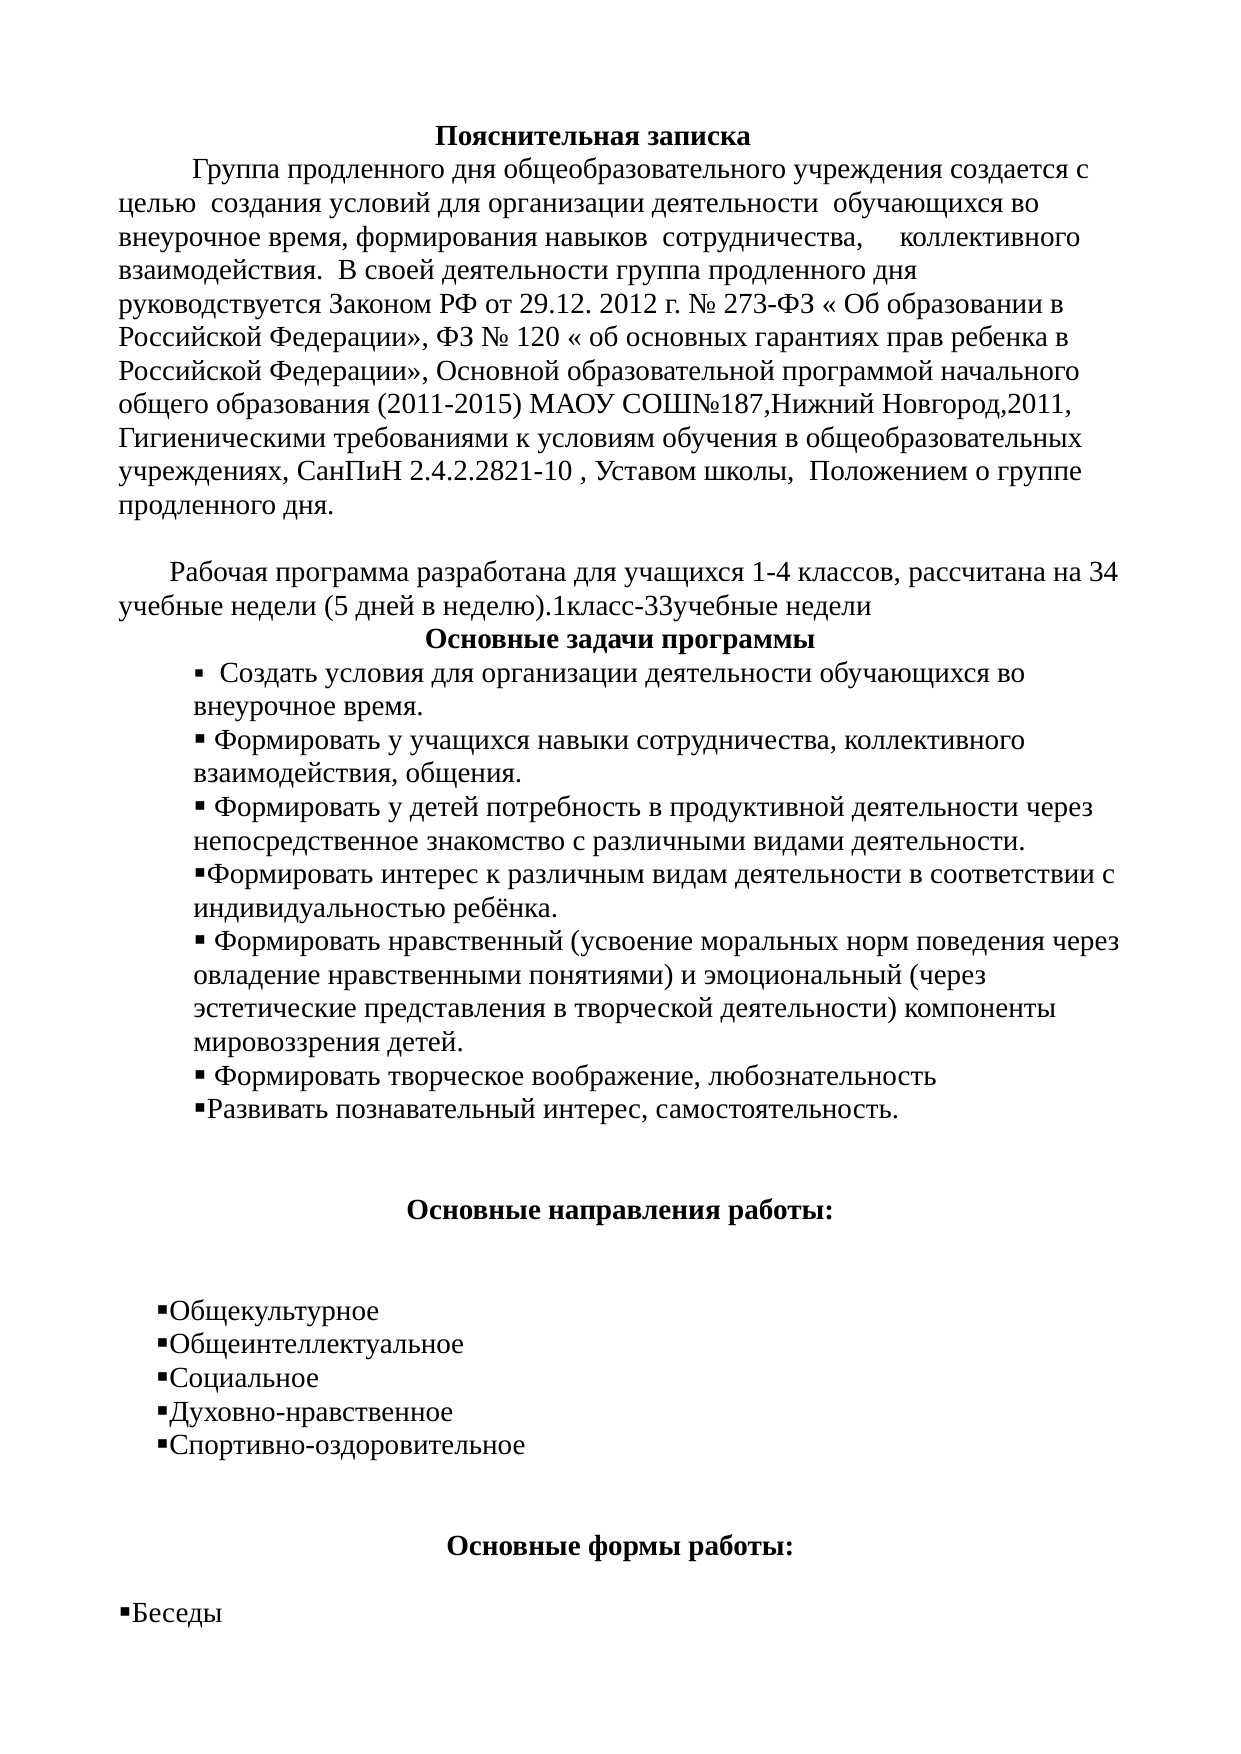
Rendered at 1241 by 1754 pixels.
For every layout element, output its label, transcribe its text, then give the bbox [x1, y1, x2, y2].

list Беседы [118, 1595, 1122, 1629]
list Развивать познавательный интерес, самостоятельность. [193, 1091, 1122, 1125]
list Духовно-нравственное [156, 1394, 1122, 1427]
list Формировать творческое воображение, любознательность [193, 1058, 1122, 1091]
list Создать условия для организации деятельности обучающихся во внеурочное время. [193, 655, 1122, 722]
text Основные направления работы: [118, 1192, 1122, 1226]
list Общекультурное [156, 1293, 1122, 1326]
list Общеинтеллектуальное [156, 1326, 1122, 1360]
list Спортивно-оздоровительное [156, 1427, 1122, 1461]
text Пояснительная записка [339, 118, 1122, 152]
text Группа продленного дня общеобразовательного учреждения создается с целью создания условий для организации деятельности обучающихся во внеурочное время, формирования навыков сотрудничества, коллективного взаимодействия. В своей деятельности группа продленного дня руководствуется Законом РФ от 29.12. 2012 г. № 273-ФЗ « Об образовании в Российской Федерации», ФЗ № 120 « об основных гарантиях прав ребенка в Российской Федерации», Основной образовательной программой начального общего образования (2011-2015) МАОУ СОШ№187,Нижний Новгород,2011, Гигиеническими требованиями к условиям обучения в общеобразовательных учреждениях, СанПиН 2.4.2.2821-10 , Уставом школы, Положением о группе продленного дня. [118, 152, 1122, 521]
list Формировать у детей потребность в продуктивной деятельности через непосредственное знакомство с различными видами деятельности. [193, 789, 1122, 856]
list Формировать интерес к различным видам деятельности в соответствии с индивидуальностью ребёнка. [193, 856, 1122, 923]
text Основные формы работы: [118, 1528, 1122, 1562]
list Формировать у учащихся навыки сотрудничества, коллективного взаимодействия, общения. [193, 722, 1122, 789]
text Рабочая программа разработана для учащихся 1-4 классов, рассчитана на 34 учебные недели (5 дней в неделю).1класс-33учебные недели [118, 554, 1122, 621]
list Формировать нравственный (усвоение моральных норм поведения через овладение нравственными понятиями) и эмоциональный (через эстетические представления в творческой деятельности) компоненты мировоззрения детей. [193, 923, 1122, 1058]
list Социальное [156, 1360, 1122, 1394]
text Основные задачи программы [118, 621, 1122, 655]
